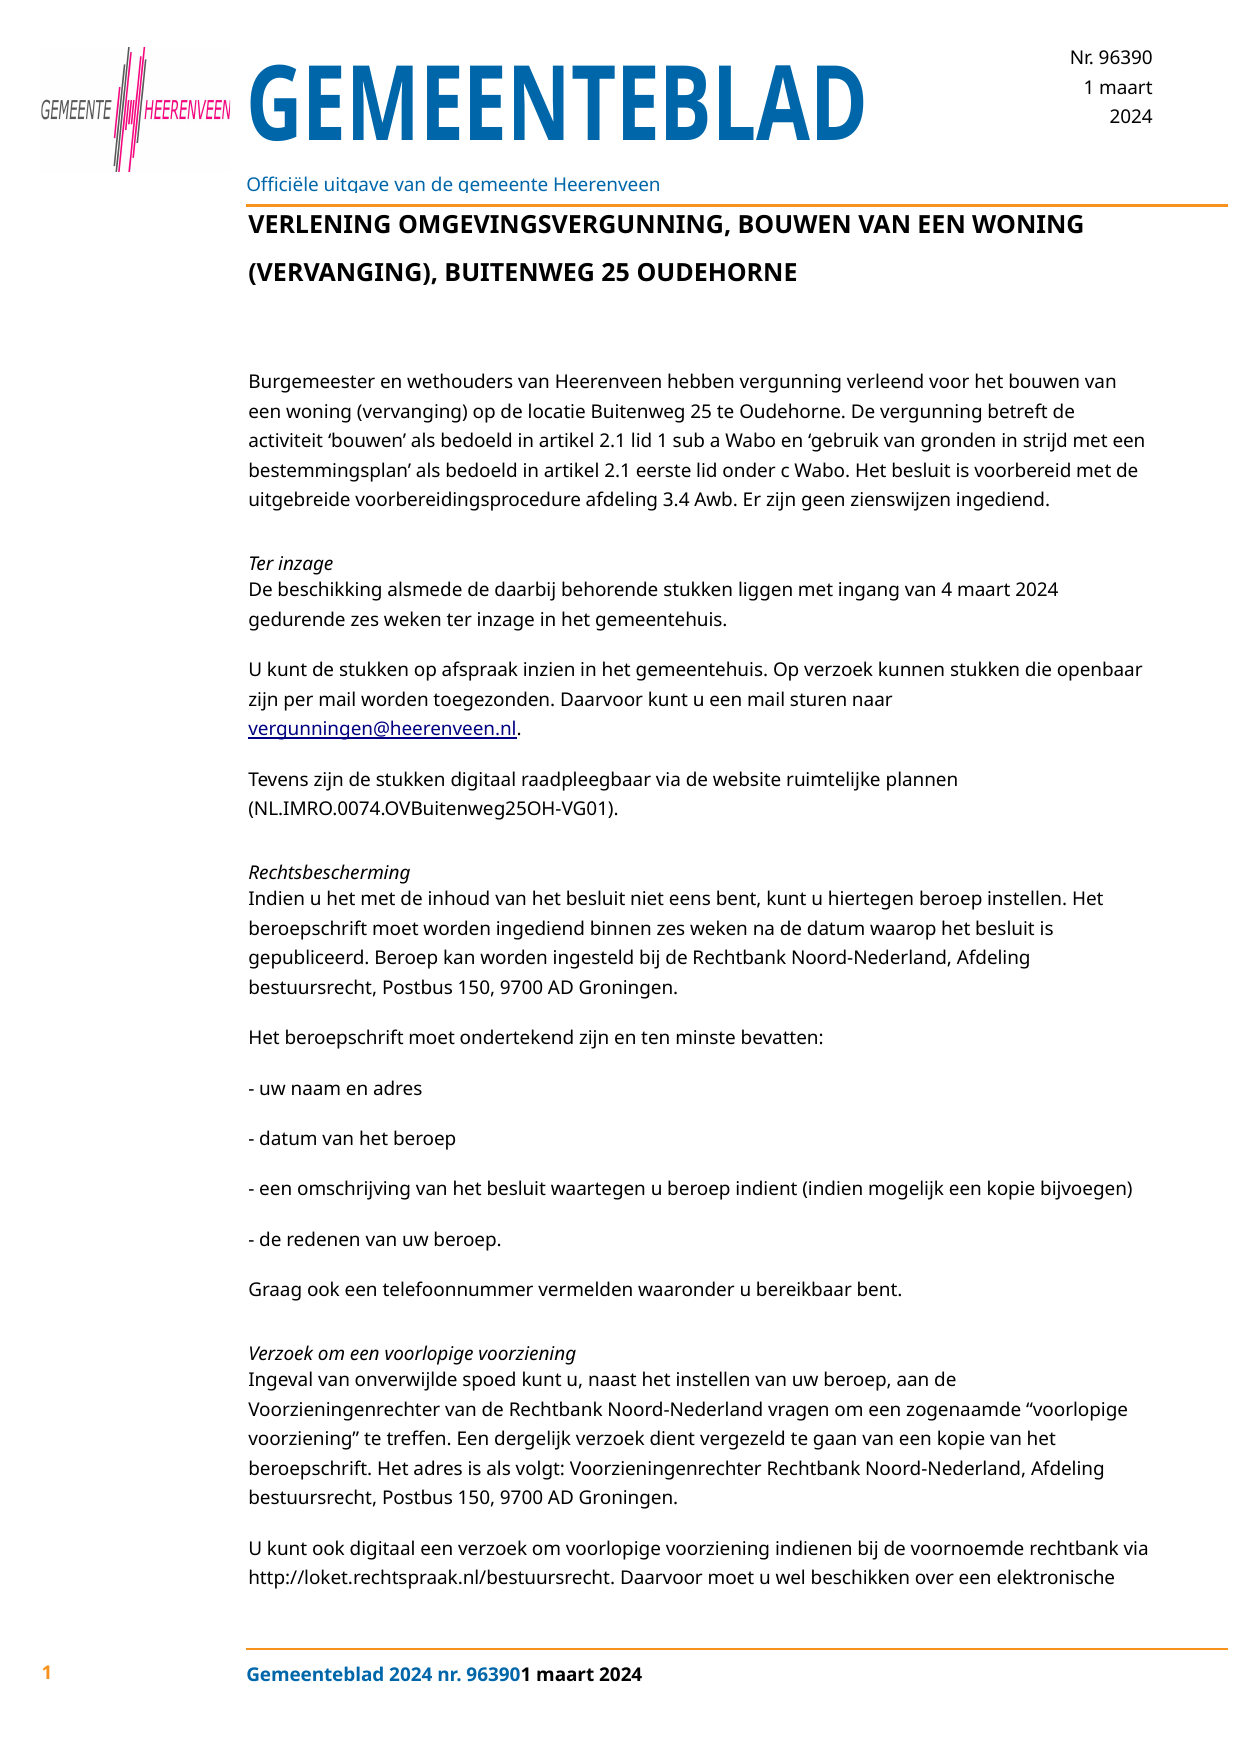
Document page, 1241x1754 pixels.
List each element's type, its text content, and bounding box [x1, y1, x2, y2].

text - een omschrijving van het besluit waartegen u beroep indient (indien mogelijk een kopie bijvoegen) [248, 1176, 1152, 1201]
text VERLENING OMGEVINGSVERGUNNING, BOUWEN VAN EEN WONING (VERVANGING), BUITENWEG 25 OUDEHORNE [248, 207, 1152, 288]
text U kunt de stukken op afspraak inzien in het gemeentehuis. Op verzoek kunnen stukken die openbaar zijn per mail worden toegezonden. Daarvoor kunt u een mail sturen naar vergunningen@heerenveen.nl. [248, 656, 1152, 741]
text Het beroepschrift moet ondertekend zijn en ten minste bevatten: [248, 1024, 1152, 1050]
text Verzoek om een voorlopige voorziening [248, 1340, 1152, 1366]
text Ingeval van onverwijlde spoed kunt u, naast het instellen van uw beroep, aan de Voorzieningenrechter van de Rechtbank Noord-Nederland vragen om een zogenaamde “voorlopige voorziening” te treffen. Een dergelijk verzoek dient vergezeld te gaan van een kopie van het beroepschrift. Het adres is als volgt: Voorzieningenrechter Rechtbank Noord-Nederland, Afdeling bestuursrecht, Postbus 150, 9700 AD Groningen. [248, 1366, 1152, 1510]
text - uw naam en adres [248, 1075, 1152, 1101]
text Rechtsbescherming [248, 859, 1152, 885]
text - de redenen van uw beroep. [248, 1226, 1152, 1252]
text Graag ook een telefoonnummer vermelden waaronder u bereikbaar bent. [248, 1276, 1152, 1302]
text De beschikking alsmede de daarbij behorende stukken liggen met ingang van 4 maart 2024 gedurende zes weken ter inzage in het gemeentehuis. [248, 576, 1152, 632]
text U kunt ook digitaal een verzoek om voorlopige voorziening indienen bij de voornoemde rechtbank via http://loket.rechtspraak.nl/bestuursrecht. Daarvoor moet u wel beschikken over een elektronische [248, 1535, 1152, 1590]
picture [41, 47, 231, 172]
text Burgemeester en wethouders van Heerenveen hebben vergunning verleend voor het bouwen van een woning (vervanging) op de locatie Buitenweg 25 te Oudehorne. De vergunning betreft de activiteit ‘bouwen’ als bedoeld in artikel 2.1 lid 1 sub a Wabo en ‘gebruik van gronden in strijd met een bestemmingsplan’ als bedoeld in artikel 2.1 eerste lid onder c Wabo. Het besluit is voorbereid met de uitgebreide voorbereidingsprocedure afdeling 3.4 Awb. Er zijn geen zienswijzen ingediend. [248, 368, 1152, 512]
text Ter inzage [248, 551, 1152, 576]
text - datum van het beroep [248, 1125, 1152, 1151]
text Tevens zijn de stukken digitaal raadpleegbaar via de website ruimtelijke plannen (NL.IMRO.0074.OVBuitenweg25OH-VG01). [248, 766, 1152, 821]
text Indien u het met de inhoud van het besluit niet eens bent, kunt u hiertegen beroep instellen. Het beroepschrift moet worden ingediend binnen zes weken na de datum waarop het besluit is gepubliceerd. Beroep kan worden ingesteld bij de Rechtbank Noord-Nederland, Afdeling bestuursrecht, Postbus 150, 9700 AD Groningen. [248, 885, 1152, 1000]
